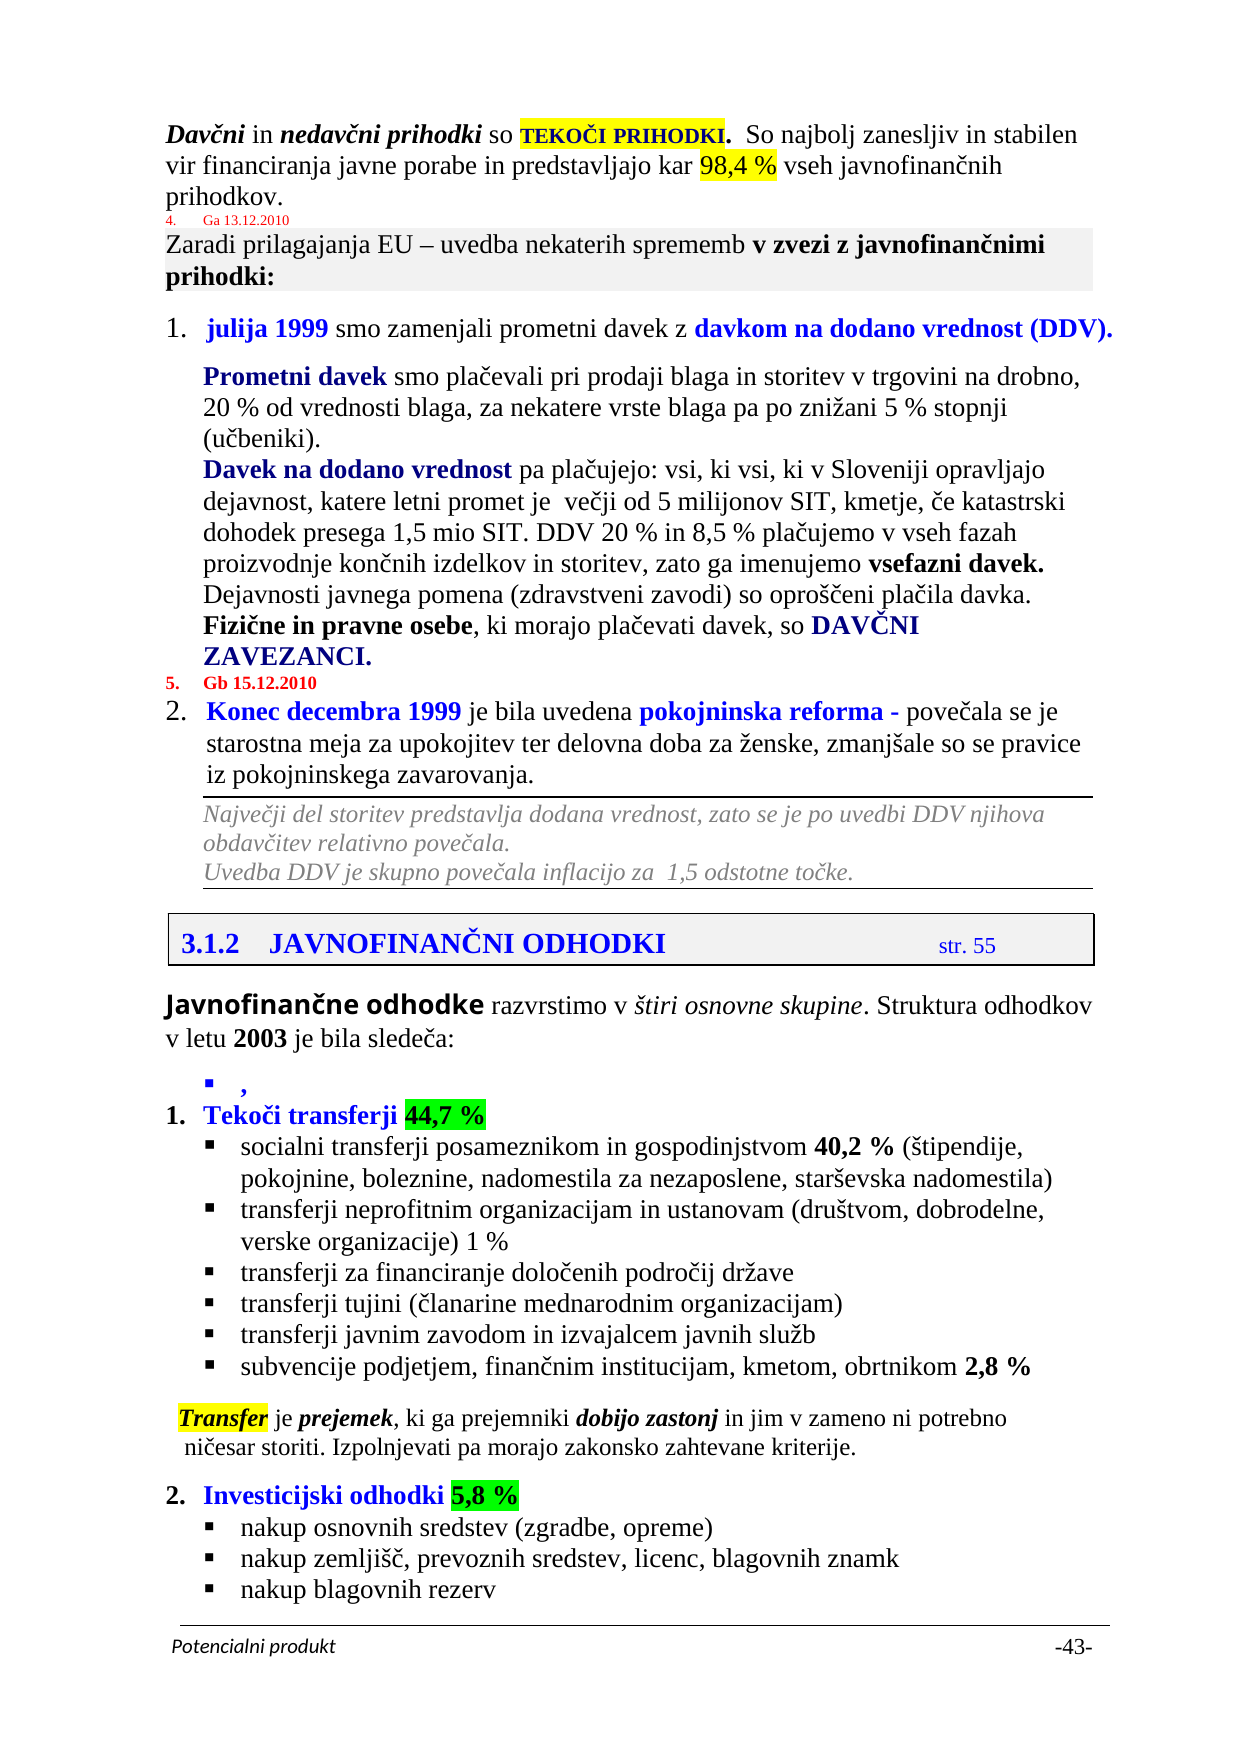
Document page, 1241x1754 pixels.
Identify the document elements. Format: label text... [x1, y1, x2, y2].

list nakup osnovnih sredstev (zgradbe, opreme) [203, 1511, 1093, 1542]
list nakup blagovnih rezerv [203, 1573, 1093, 1604]
text Davčni in nedavčni prihodki so tekoči prihodki. So najbolj zanesljiv in stabilen vir financiranja javne porabe in predstavljajo kar 98,4 % vseh javnofinančnih prihodkov. [165, 118, 1093, 212]
text ničesar storiti. Izpolnjevati pa morajo zakonsko zahtevane kriterije. [165, 1432, 1093, 1460]
list Investicijski odhodki 5,8 % [165, 1479, 1093, 1511]
list socialni transferji posameznikom in gospodinjstvom 40,2 % (štipendije, pokojnine, boleznine, nadomestila za nezaposlene, starševska nadomestila) [203, 1130, 1093, 1193]
text Dejavnosti javnega pomena (zdravstveni zavodi) so oproščeni plačila davka. [203, 578, 1093, 609]
list transferji javnim zavodom in izvajalcem javnih služb [203, 1318, 1093, 1349]
list Ga 13.12.2010 [165, 212, 1093, 228]
text Uvedba DDV je skupno povečala inflacijo za 1,5 odstotne točke. [203, 857, 1093, 888]
list , [203, 1068, 1093, 1099]
text Zaradi prilagajanja EU – uvedba nekaterih sprememb v zvezi z javnofinančnimi prihodki: [165, 228, 1093, 291]
list Gb 15.12.2010 [165, 672, 1093, 693]
list Konec decembra 1999 je bila uvedena pokojninska reforma - povečala se je starostna meja za upokojitev ter delovna doba za ženske, zmanjšale so se pravice iz pokojninskega zavarovanja. [165, 693, 1093, 789]
text Prometni davek smo plačevali pri prodaji blaga in storitev v trgovini na drobno, 20 % od vrednosti blaga, za nekatere vrste blaga pa po znižani 5 % stopnji (učbeniki). [203, 360, 1093, 454]
list Tekoči transferji 44,7 % [165, 1099, 1093, 1130]
list transferji tujini (članarine mednarodnim organizacijam) [203, 1287, 1093, 1318]
list julija 1999 smo zamenjali prometni davek z davkom na dodano vrednost (DDV). [165, 310, 1125, 343]
list nakup zemljišč, prevoznih sredstev, licenc, blagovnih znamk [203, 1542, 1093, 1573]
text dohodek presega 1,5 mio SIT. DDV 20 % in 8,5 % plačujemo v vseh fazah proizvodnje končnih izdelkov in storitev, zato ga imenujemo vsefazni davek. [203, 516, 1093, 578]
list transferji za financiranje določenih področij države [203, 1256, 1093, 1287]
subtitle 3.1.2 JAVNOFINANČNI ODHODKI str. 55 [169, 914, 1093, 964]
text Javnofinančne odhodke razvrstimo v štiri osnovne skupine. Struktura odhodkov v letu 2003 je bila sledeča: [165, 985, 1093, 1053]
text Davek na dodano vrednost pa plačujejo: vsi, ki vsi, ki v Sloveniji opravljajo dejavnost, katere letni promet je večji od 5 milijonov SIT, kmetje, če katastrski [203, 454, 1093, 516]
list subvencije podjetjem, finančnim institucijam, kmetom, obrtnikom 2,8 % [203, 1349, 1093, 1381]
list transferji neprofitnim organizacijam in ustanovam (društvom, dobrodelne, verske organizacije) 1 % [203, 1193, 1093, 1256]
text Transfer je prejemek, ki ga prejemniki dobijo zastonj in jim v zameno ni potrebno [165, 1403, 1093, 1432]
text Največji del storitev predstavlja dodana vrednost, zato se je po uvedbi DDV njihova obdavčitev relativno povečala. [203, 798, 1093, 857]
text Fizične in pravne osebe, ki morajo plačevati davek, so DAVČNI ZAVEZANCI. [203, 609, 1093, 672]
